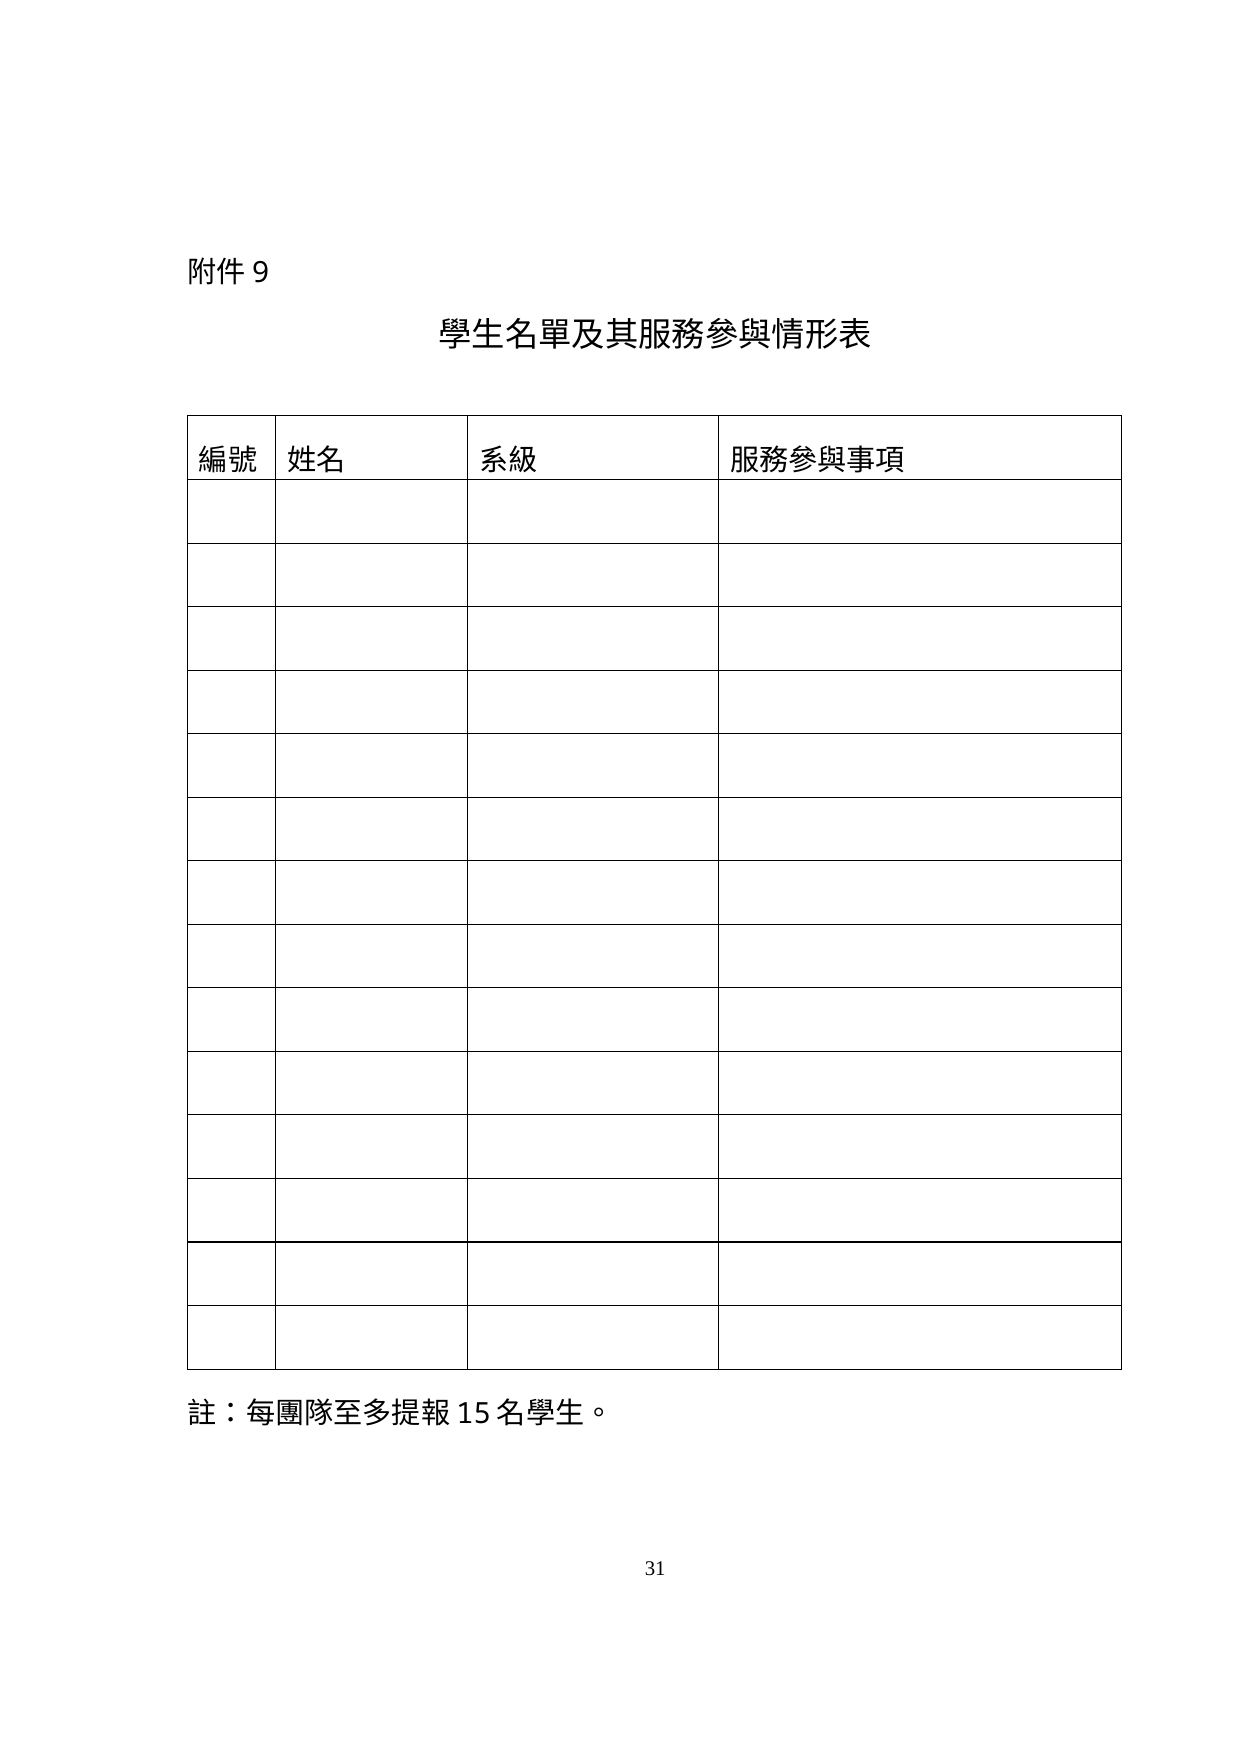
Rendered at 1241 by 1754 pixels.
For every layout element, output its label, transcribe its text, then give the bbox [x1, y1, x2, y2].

table_cell [719, 480, 1121, 542]
table_cell [188, 607, 275, 669]
text 學生名單及其服務參與情形表 [187, 290, 1122, 353]
text 附件9 [187, 228, 1122, 290]
table_cell [188, 798, 275, 860]
table_cell [468, 480, 718, 542]
table_header 服務參與事項 [719, 416, 1121, 479]
table_cell [719, 607, 1121, 669]
table_cell [719, 861, 1121, 924]
table_cell [276, 671, 467, 733]
table_cell [188, 861, 275, 924]
table_cell [719, 798, 1121, 860]
table_cell [719, 1243, 1121, 1305]
table_cell [188, 1306, 275, 1368]
table_cell [276, 1306, 467, 1368]
table_cell [276, 734, 467, 797]
table_header 編號 [188, 416, 275, 479]
table_cell [468, 988, 718, 1051]
table_cell [188, 734, 275, 797]
table_cell [719, 1179, 1121, 1241]
table_cell [188, 1179, 275, 1241]
table_cell [719, 988, 1121, 1051]
table_cell [468, 1115, 718, 1178]
table_cell [276, 861, 467, 924]
table_cell [468, 607, 718, 669]
table_cell [188, 925, 275, 987]
table_cell [468, 1179, 718, 1241]
table_header 系級 [468, 416, 718, 479]
table_cell [719, 1115, 1121, 1178]
table_cell [276, 480, 467, 542]
table_cell [468, 734, 718, 797]
table_cell [276, 925, 467, 987]
table_cell [188, 1052, 275, 1114]
table_cell [276, 1243, 467, 1305]
text 註：每團隊至多提報15名學生。 [187, 1370, 1122, 1432]
table_cell [719, 1052, 1121, 1114]
table_cell [276, 1179, 467, 1241]
table_cell [276, 1115, 467, 1178]
table_cell [188, 544, 275, 606]
table_cell [276, 798, 467, 860]
table_cell [719, 544, 1121, 606]
table_cell [188, 1243, 275, 1305]
table_cell [468, 1052, 718, 1114]
table_cell [468, 671, 718, 733]
table_cell [719, 734, 1121, 797]
table_cell [468, 1243, 718, 1305]
table_cell [468, 544, 718, 606]
table_cell [468, 798, 718, 860]
table_cell [719, 671, 1121, 733]
table_cell [188, 1115, 275, 1178]
table_cell [468, 1306, 718, 1368]
table_cell [276, 988, 467, 1051]
table_header 姓名 [276, 416, 467, 479]
table_cell [188, 988, 275, 1051]
table_cell [719, 925, 1121, 987]
table_cell [468, 925, 718, 987]
table_cell [276, 544, 467, 606]
table_cell [276, 1052, 467, 1114]
table_cell [468, 861, 718, 924]
table_cell [719, 1306, 1121, 1368]
table_cell [188, 480, 275, 542]
table_cell [276, 607, 467, 669]
table_cell [188, 671, 275, 733]
